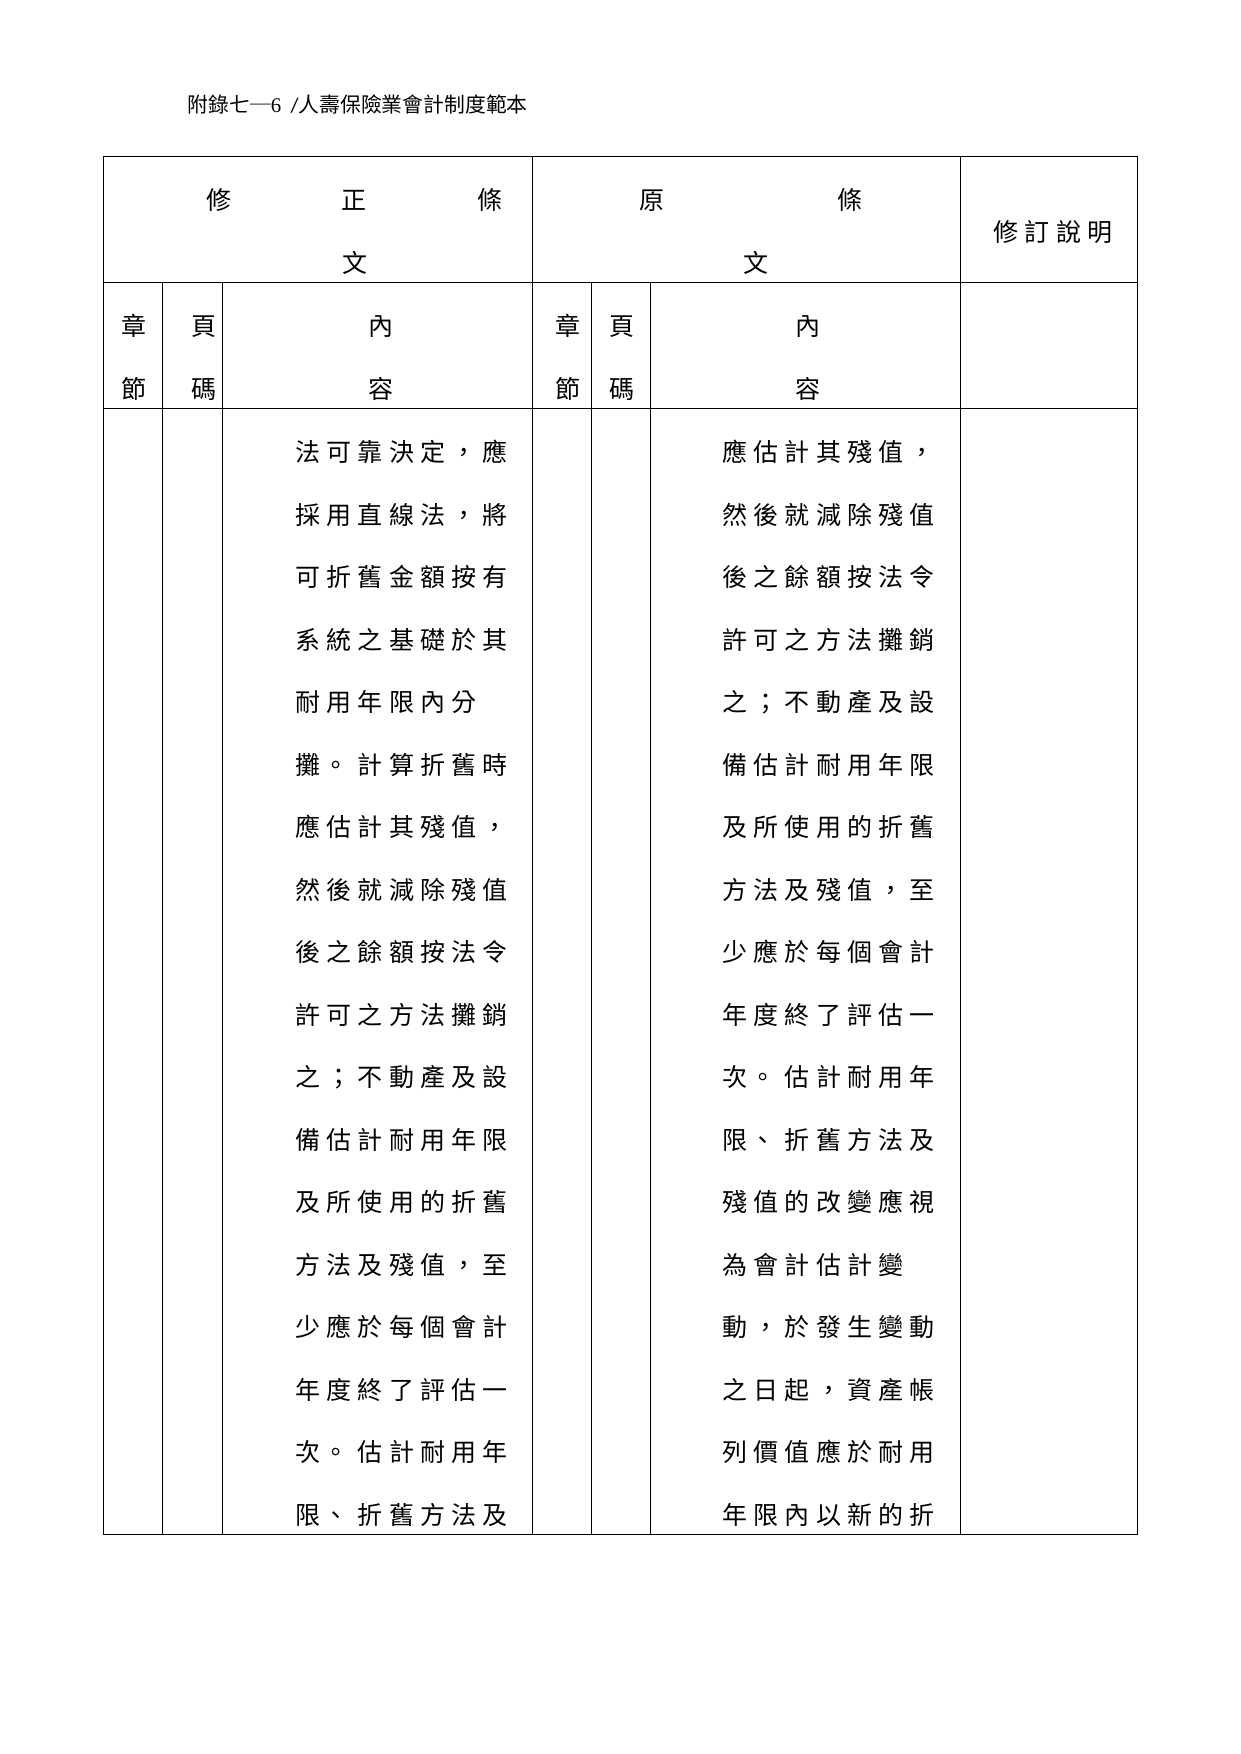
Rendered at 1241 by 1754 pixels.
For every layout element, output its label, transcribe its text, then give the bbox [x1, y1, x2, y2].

table_header 修 正 條 文 [104, 157, 532, 282]
table_cell 章 節 [533, 283, 591, 408]
table_cell 應估計其殘值，然後就減除殘值後之餘額按法令許可之方法攤銷之；不動產及設備估計耐用年限及所使用的折舊方法及殘值，至少應於每個會計年度終了評估一次。估計耐用年限、折舊方法及殘值的改變應視為會計估計變動，於發生變動之日起，資產帳列價值應於耐用年限內以新的折 [651, 409, 960, 1534]
table_cell 內 容 [651, 283, 960, 408]
table_header 原 條 文 [533, 157, 960, 282]
table_cell 章 節 [104, 283, 162, 408]
table_cell [961, 283, 1137, 408]
table_cell 內 容 [223, 283, 532, 408]
table_cell 頁 碼 [592, 283, 650, 408]
table_header 修訂說明 [961, 157, 1137, 282]
table_cell [961, 409, 1137, 1534]
table_cell 頁 碼 [163, 283, 222, 408]
table_cell [163, 409, 222, 1534]
table_cell [592, 409, 650, 1534]
table_cell [533, 409, 591, 1534]
table_cell [104, 409, 162, 1534]
table_cell 法可靠決定，應採用直線法，將可折舊金額按有系統之基礎於其耐用年限內分攤。計算折舊時應估計其殘值，然後就減除殘值後之餘額按法令許可之方法攤銷之；不動產及設備估計耐用年限及所使用的折舊方法及殘值，至少應於每個會計年度終了評估一次。估計耐用年限、折舊方法及 [223, 409, 532, 1534]
